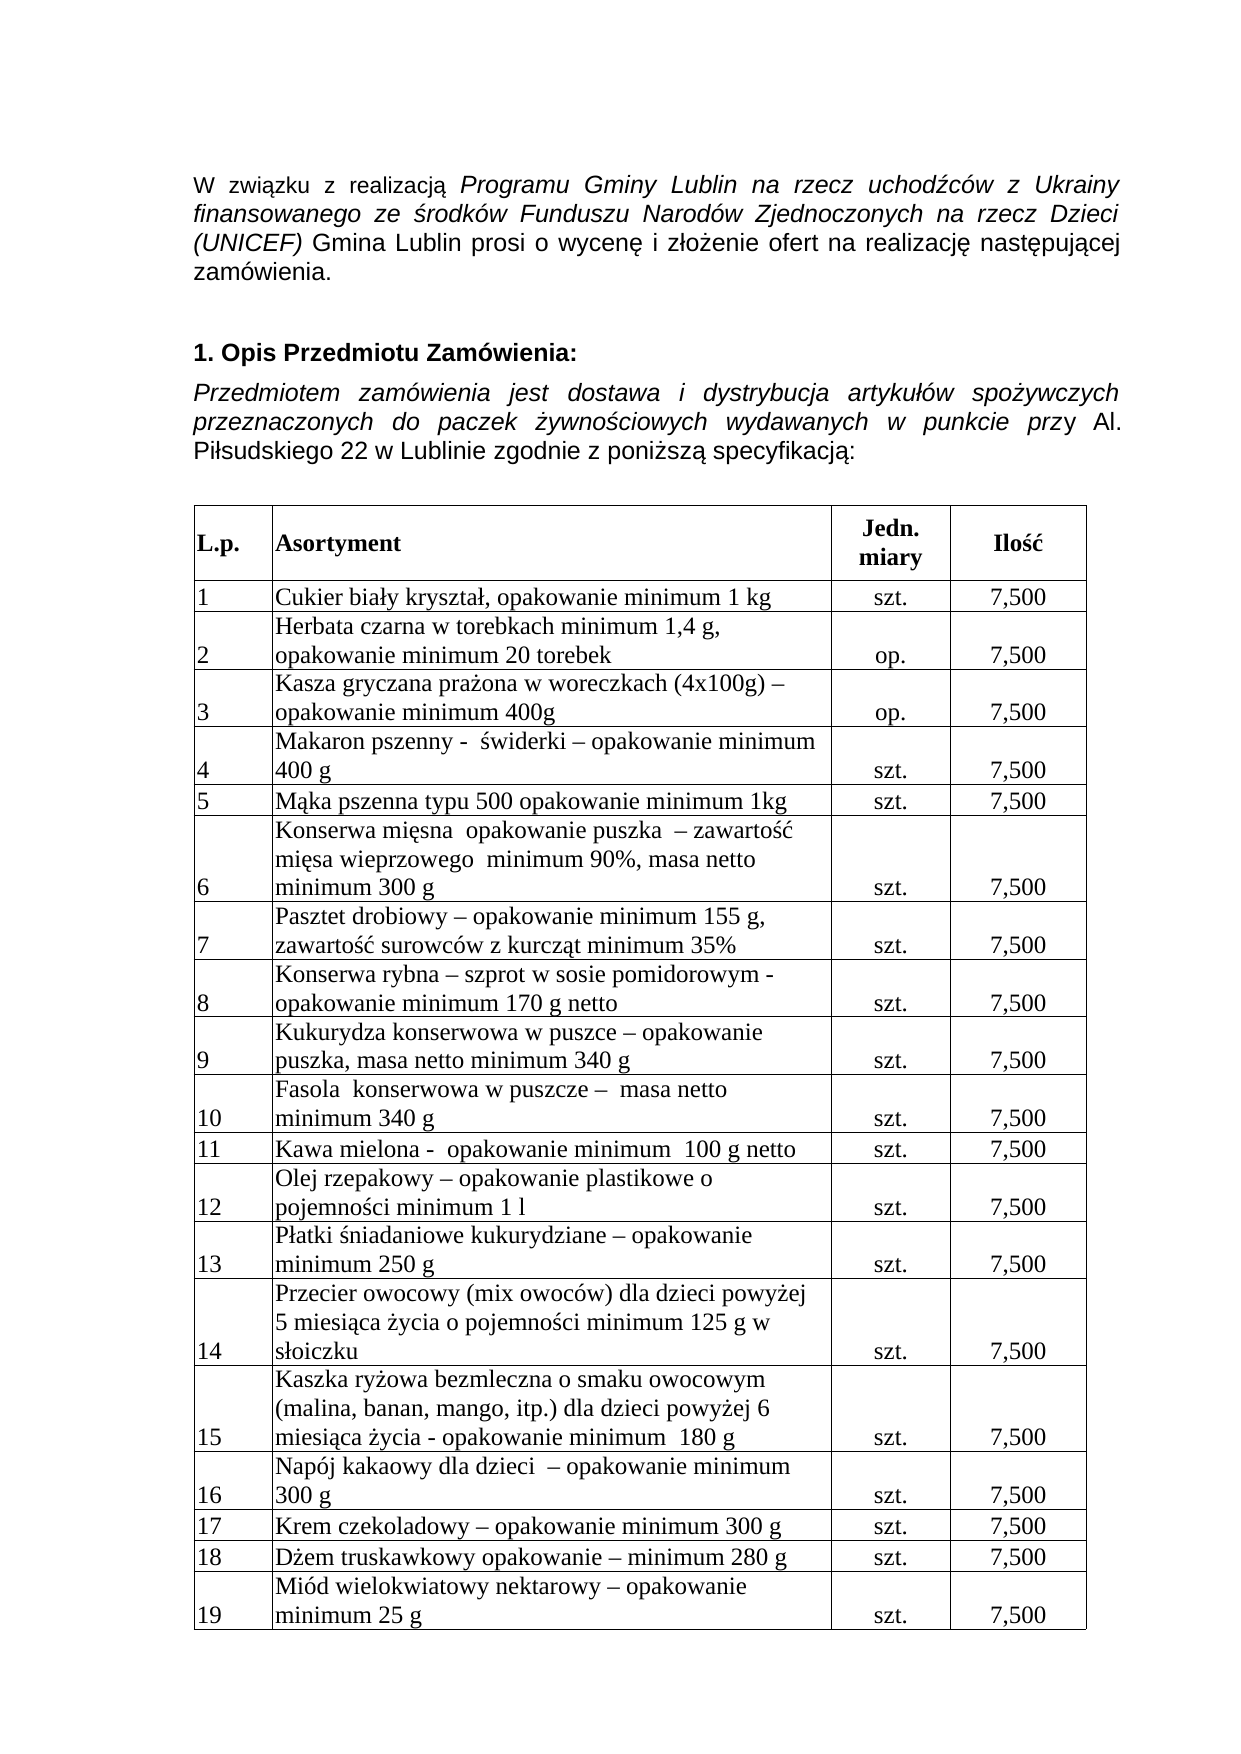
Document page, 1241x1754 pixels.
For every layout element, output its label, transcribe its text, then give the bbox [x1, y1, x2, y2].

table_cell 7 500 [951, 1222, 1086, 1278]
table_cell 7 500 [951, 1133, 1086, 1163]
list 1. Opis Przedmiotu Zamówienia: [156, 338, 1122, 366]
table_cell 3 [195, 670, 272, 726]
table_cell 7 500 [951, 612, 1086, 668]
table_cell 19 [195, 1572, 272, 1628]
table_cell szt. [832, 1572, 950, 1628]
list Przedmiotem zamówienia jest dostawa i dystrybucja artykułów spożywczych przeznaczonych do paczek żywnościowych wydawanych w punkcie przy Al. Piłsudskiego 22 w Lublinie zgodnie z poniższą specyfikacją: [156, 378, 1122, 464]
table_cell Dżem truskawkowy opakowanie – minimum 280 g [273, 1541, 831, 1571]
table_cell Krem czekoladowy – opakowanie minimum 300 g [273, 1510, 831, 1540]
table_cell 7 [195, 902, 272, 959]
table_cell 7 500 [951, 1572, 1086, 1628]
table_cell 18 [195, 1541, 272, 1571]
table_cell 10 [195, 1075, 272, 1132]
table_cell szt. [832, 1366, 950, 1451]
table_cell Konserwa mięsna opakowanie puszka – zawartość mięsa wieprzowego minimum 90%, masa netto minimum 300 g [273, 816, 831, 901]
table_cell 7 500 [951, 1164, 1086, 1221]
table_cell 7 500 [951, 902, 1086, 959]
table_header Jedn. miary [832, 506, 950, 579]
table_cell 9 [195, 1017, 272, 1074]
table_cell Konserwa rybna – szprot w sosie pomidorowym - opakowanie minimum 170 g netto [273, 960, 831, 1016]
table_cell 5 [195, 785, 272, 815]
table_cell 8 [195, 960, 272, 1016]
table_cell op. [832, 612, 950, 668]
table_cell 13 [195, 1222, 272, 1278]
table_cell 14 [195, 1279, 272, 1364]
table_header L.p. [195, 506, 272, 579]
table_cell szt. [832, 960, 950, 1016]
table_cell szt. [832, 1510, 950, 1540]
table_cell Mąka pszenna typu 500 opakowanie minimum 1kg [273, 785, 831, 815]
table_cell 7 500 [951, 1366, 1086, 1451]
table_cell 6 [195, 816, 272, 901]
table_cell szt. [832, 1541, 950, 1571]
table_cell szt. [832, 581, 950, 611]
table_cell Cukier biały kryształ, opakowanie minimum 1 kg [273, 581, 831, 611]
table_cell 16 [195, 1452, 272, 1508]
table_cell szt. [832, 1133, 950, 1163]
table_cell 7 500 [951, 727, 1086, 784]
table_cell Płatki śniadaniowe kukurydziane – opakowanie minimum 250 g [273, 1222, 831, 1278]
table_cell 7 500 [951, 1510, 1086, 1540]
table_cell Herbata czarna w torebkach minimum 1,4 g, opakowanie minimum 20 torebek [273, 612, 831, 668]
table_cell Przecier owocowy (mix owoców) dla dzieci powyżej 5 miesiąca życia o pojemności minimum 125 g w słoiczku [273, 1279, 831, 1364]
table_cell 7 500 [951, 785, 1086, 815]
list W związku z realizacją Programu Gminy Lublin na rzecz uchodźców z Ukrainy finansowanego ze środków Funduszu Narodów Zjednoczonych na rzecz Dzieci (UNICEF) Gmina Lublin prosi o wycenę i złożenie ofert na realizację następującej zamówienia. [156, 170, 1122, 285]
table_cell Pasztet drobiowy – opakowanie minimum 155 g, zawartość surowców z kurcząt minimum 35% [273, 902, 831, 959]
table_cell op. [832, 670, 950, 726]
table_header Ilość [951, 506, 1086, 579]
table_cell 7 500 [951, 581, 1086, 611]
table_cell Kawa mielona - opakowanie minimum 100 g netto [273, 1133, 831, 1163]
table_cell szt. [832, 785, 950, 815]
table_cell 2 [195, 612, 272, 668]
table_cell Olej rzepakowy – opakowanie plastikowe o pojemności minimum 1 l [273, 1164, 831, 1221]
table_cell szt. [832, 816, 950, 901]
table_cell szt. [832, 902, 950, 959]
table_cell 12 [195, 1164, 272, 1221]
table_cell 7 500 [951, 1017, 1086, 1074]
table_cell Makaron pszenny - świderki – opakowanie minimum 400 g [273, 727, 831, 784]
table_header Asortyment [273, 506, 831, 579]
table_cell szt. [832, 1164, 950, 1221]
table_cell szt. [832, 1452, 950, 1508]
table_cell Napój kakaowy dla dzieci – opakowanie minimum 300 g [273, 1452, 831, 1508]
table_cell Kaszka ryżowa bezmleczna o smaku owocowym (malina, banan, mango, itp.) dla dzieci powyżej 6 miesiąca życia - opakowanie minimum 180 g [273, 1366, 831, 1451]
table_cell szt. [832, 727, 950, 784]
table_cell 7 500 [951, 1541, 1086, 1571]
table_cell Fasola konserwowa w puszcze – masa netto minimum 340 g [273, 1075, 831, 1132]
table_cell 17 [195, 1510, 272, 1540]
table_cell 15 [195, 1366, 272, 1451]
table_cell Kukurydza konserwowa w puszce – opakowanie puszka, masa netto minimum 340 g [273, 1017, 831, 1074]
table_cell 7 500 [951, 1279, 1086, 1364]
table_cell 1 [195, 581, 272, 611]
table_cell 7 500 [951, 816, 1086, 901]
table_cell Miód wielokwiatowy nektarowy – opakowanie minimum 25 g [273, 1572, 831, 1628]
table_cell 7 500 [951, 670, 1086, 726]
table_cell 7 500 [951, 1075, 1086, 1132]
table_cell 7 500 [951, 1452, 1086, 1508]
table_cell szt. [832, 1279, 950, 1364]
table_cell szt. [832, 1017, 950, 1074]
table_cell 7 500 [951, 960, 1086, 1016]
table_cell szt. [832, 1075, 950, 1132]
table_cell 11 [195, 1133, 272, 1163]
table_cell Kasza gryczana prażona w woreczkach (4x100g) – opakowanie minimum 400g [273, 670, 831, 726]
table_cell 4 [195, 727, 272, 784]
table_cell szt. [832, 1222, 950, 1278]
